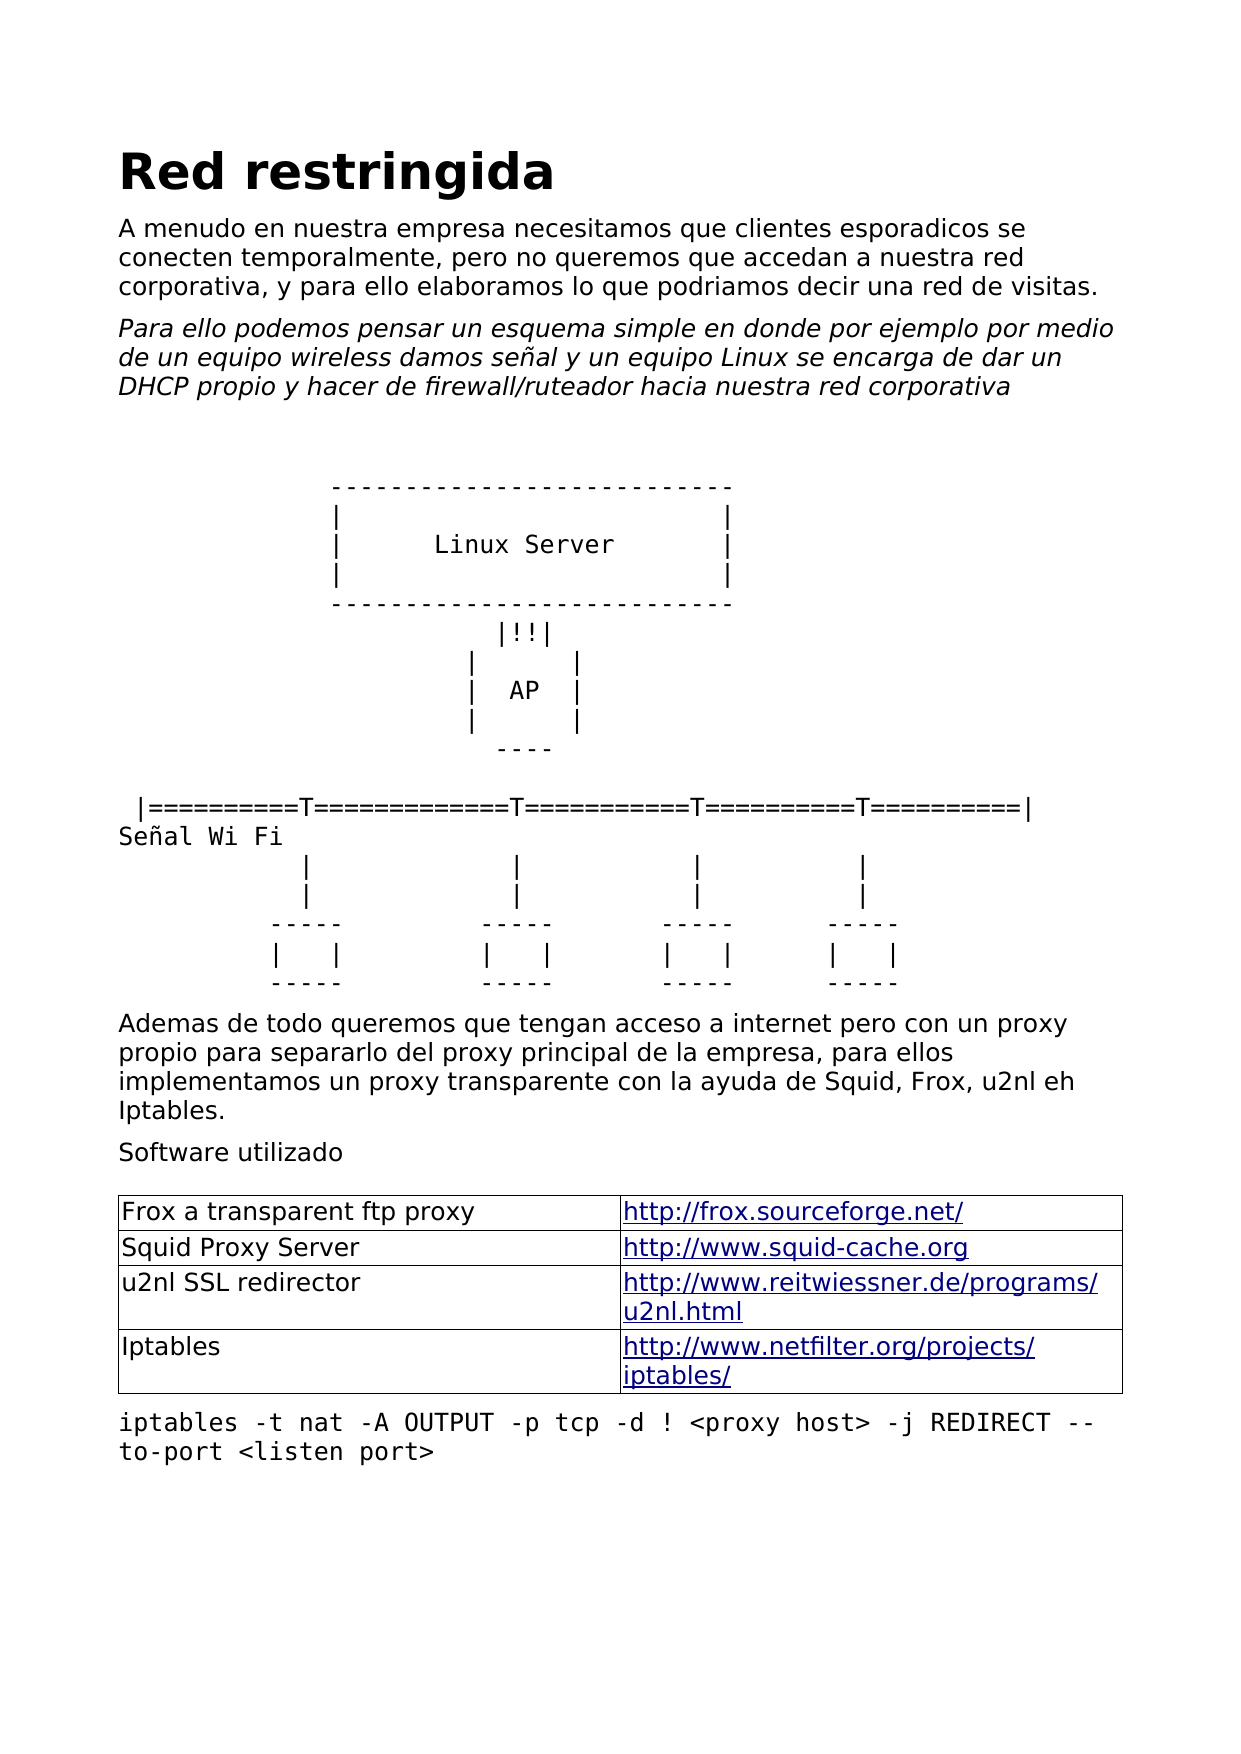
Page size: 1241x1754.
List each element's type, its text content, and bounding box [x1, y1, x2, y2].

table_cell http://www.netfilter.org/projects/iptables/ [621, 1330, 1122, 1393]
text Ademas de todo queremos que tengan acceso a internet pero con un proxy propio para separarlo del proxy principal de la empresa, para ellos implementamos un proxy transparente con la ayuda de Squid, Frox, u2nl eh Iptables. [118, 1009, 1122, 1126]
text A menudo en nuestra empresa necesitamos que clientes esporadicos se conecten temporalmente, pero no queremos que accedan a nuestra red corporativa, y para ello elaboramos lo que podriamos decir una red de visitas. [118, 214, 1122, 301]
table_cell http://www.squid-cache.org [621, 1231, 1122, 1265]
table_header Frox a transparent ftp proxy [119, 1196, 620, 1230]
table_cell u2nl SSL redirector [119, 1266, 620, 1329]
table_cell Squid Proxy Server [119, 1231, 620, 1265]
subtitle Red restringida [118, 143, 1122, 201]
text Para ello podemos pensar un esquema simple en donde por ejemplo por medio de un equipo wireless damos señal y un equipo Linux se encarga de dar un DHCP propio y hacer de firewall/ruteador hacia nuestra red corporativa [118, 314, 1122, 401]
table_cell http://www.reitwiessner.de/programs/u2nl.html [621, 1266, 1122, 1329]
text Software utilizado [118, 1138, 1122, 1167]
text iptables -t nat -A OUTPUT -p tcp -d ! <proxy host> -j REDIRECT --to-port <listen port> [118, 1408, 1122, 1467]
text --------------------------- | | | Linux Server | | | --------------------------- |!!| | | | AP | | | ---- |==========T=============T===========T==========T==========| Señal Wi Fi | | | | | | | | ----- ----- ----- ----- | | | | | | | | ----- ----- ----- ----- [118, 414, 1122, 997]
table_header http://frox.sourceforge.net/ [621, 1196, 1122, 1230]
table_cell Iptables [119, 1330, 620, 1393]
